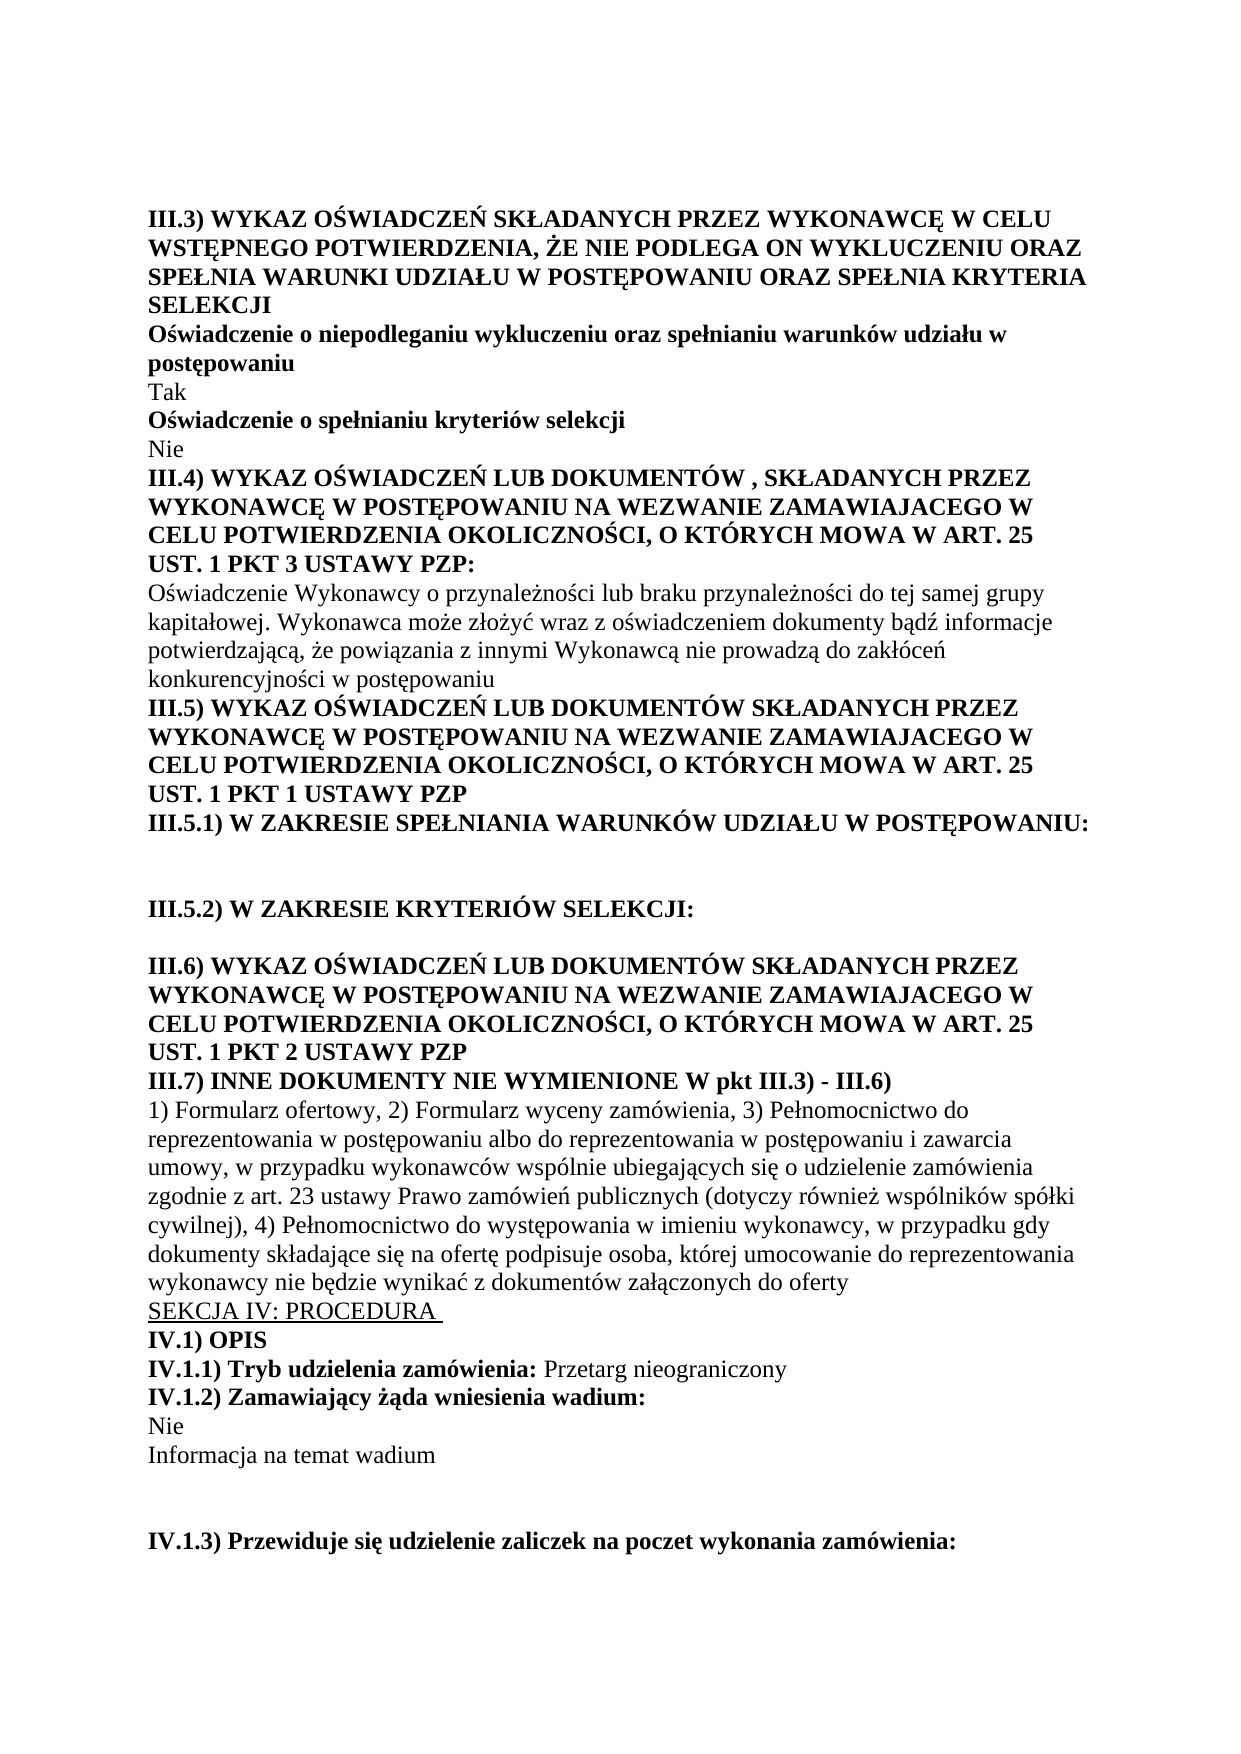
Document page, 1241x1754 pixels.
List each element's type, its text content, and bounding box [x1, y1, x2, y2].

text III.5.1) W ZAKRESIE SPEŁNIANIA WARUNKÓW UDZIAŁU W POSTĘPOWANIU: III.5.2) W ZAKRESIE KRYTERIÓW SELEKCJI: [148, 808, 1093, 951]
text III.4) WYKAZ OŚWIADCZEŃ LUB DOKUMENTÓW , SKŁADANYCH PRZEZ WYKONAWCĘ W POSTĘPOWANIU NA WEZWANIE ZAMAWIAJACEGO W CELU POTWIERDZENIA OKOLICZNOŚCI, O KTÓRYCH MOWA W ART. 25 UST. 1 PKT 3 USTAWY PZP: [148, 463, 1093, 578]
text IV.1) OPIS IV.1.1) Tryb udzielenia zamówienia: Przetarg nieograniczony IV.1.2) Zamawiający żąda wniesienia wadium: [148, 1325, 1093, 1411]
text 1) Formularz ofertowy, 2) Formularz wyceny zamówienia, 3) Pełnomocnictwo do reprezentowania w postępowaniu albo do reprezentowania w postępowaniu i zawarcia umowy, w przypadku wykonawców wspólnie ubiegających się o udzielenie zamówienia zgodnie z art. 23 ustawy Prawo zamówień publicznych (dotyczy również wspólników spółki cywilnej), 4) Pełnomocnictwo do występowania w imieniu wykonawcy, w przypadku gdy dokumenty składające się na ofertę podpisuje osoba, której umocowanie do reprezentowania wykonawcy nie będzie wynikać z dokumentów załączonych do oferty [148, 1095, 1093, 1296]
text [148, 148, 1093, 204]
text Oświadczenie Wykonawcy o przynależności lub braku przynależności do tej samej grupy kapitałowej. Wykonawca może złożyć wraz z oświadczeniem dokumenty bądź informacje potwierdzającą, że powiązania z innymi Wykonawcą nie prowadzą do zakłóceń konkurencyjności w postępowaniu [148, 578, 1093, 693]
text III.5) WYKAZ OŚWIADCZEŃ LUB DOKUMENTÓW SKŁADANYCH PRZEZ WYKONAWCĘ W POSTĘPOWANIU NA WEZWANIE ZAMAWIAJACEGO W CELU POTWIERDZENIA OKOLICZNOŚCI, O KTÓRYCH MOWA W ART. 25 UST. 1 PKT 1 USTAWY PZP [148, 693, 1093, 808]
text Oświadczenie o niepodleganiu wykluczeniu oraz spełnianiu warunków udziału w postępowaniu Tak Oświadczenie o spełnianiu kryteriów selekcji Nie [148, 319, 1093, 463]
text IV.1.3) Przewiduje się udzielenie zaliczek na poczet wykonania zamówienia: [148, 1497, 1093, 1555]
text III.7) INNE DOKUMENTY NIE WYMIENIONE W pkt III.3) - III.6) [148, 1066, 1093, 1095]
text SEKCJA IV: PROCEDURA [148, 1296, 1093, 1325]
text III.3) WYKAZ OŚWIADCZEŃ SKŁADANYCH PRZEZ WYKONAWCĘ W CELU WSTĘPNEGO POTWIERDZENIA, ŻE NIE PODLEGA ON WYKLUCZENIU ORAZ SPEŁNIA WARUNKI UDZIAŁU W POSTĘPOWANIU ORAZ SPEŁNIA KRYTERIA SELEKCJI [148, 204, 1093, 319]
text III.6) WYKAZ OŚWIADCZEŃ LUB DOKUMENTÓW SKŁADANYCH PRZEZ WYKONAWCĘ W POSTĘPOWANIU NA WEZWANIE ZAMAWIAJACEGO W CELU POTWIERDZENIA OKOLICZNOŚCI, O KTÓRYCH MOWA W ART. 25 UST. 1 PKT 2 USTAWY PZP [148, 951, 1093, 1066]
text Nie Informacja na temat wadium [148, 1411, 1093, 1497]
